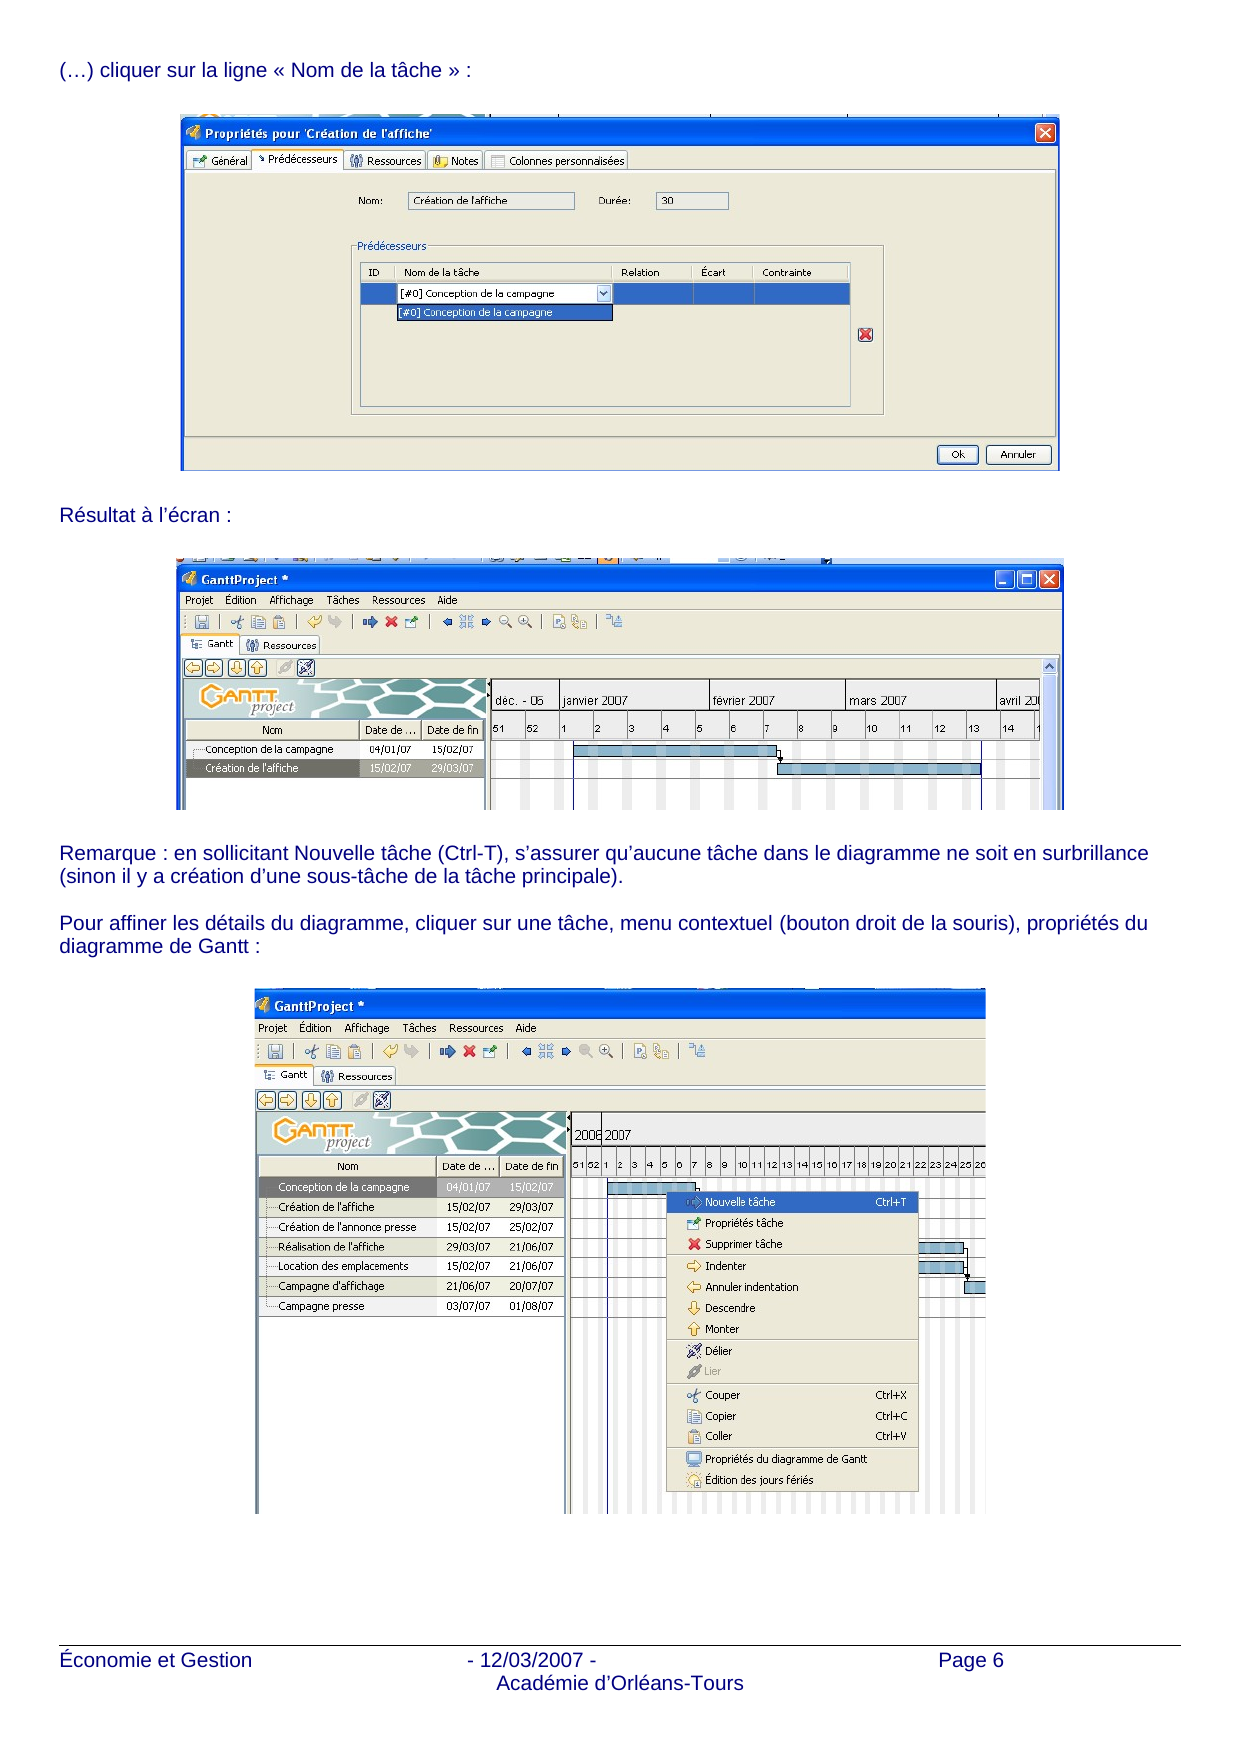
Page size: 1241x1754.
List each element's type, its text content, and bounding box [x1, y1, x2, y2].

picture [176, 558, 1064, 810]
text Remarque : en sollicitant Nouvelle tâche (Ctrl-T), s’assurer qu’aucune tâche dans le diagramme ne soit en surbrillance (sinon il y a création d’une sous-tâche de la tâche principale). [59, 842, 1181, 888]
picture [254, 988, 986, 1514]
text (…) cliquer sur la ligne « Nom de la tâche » : [59, 59, 1181, 82]
text Résultat à l’écran : [59, 503, 1181, 527]
picture [180, 114, 1060, 471]
text Pour affiner les détails du diagramme, cliquer sur une tâche, menu contextuel (bouton droit de la souris), propriétés du diagramme de Gantt : [59, 911, 1181, 958]
